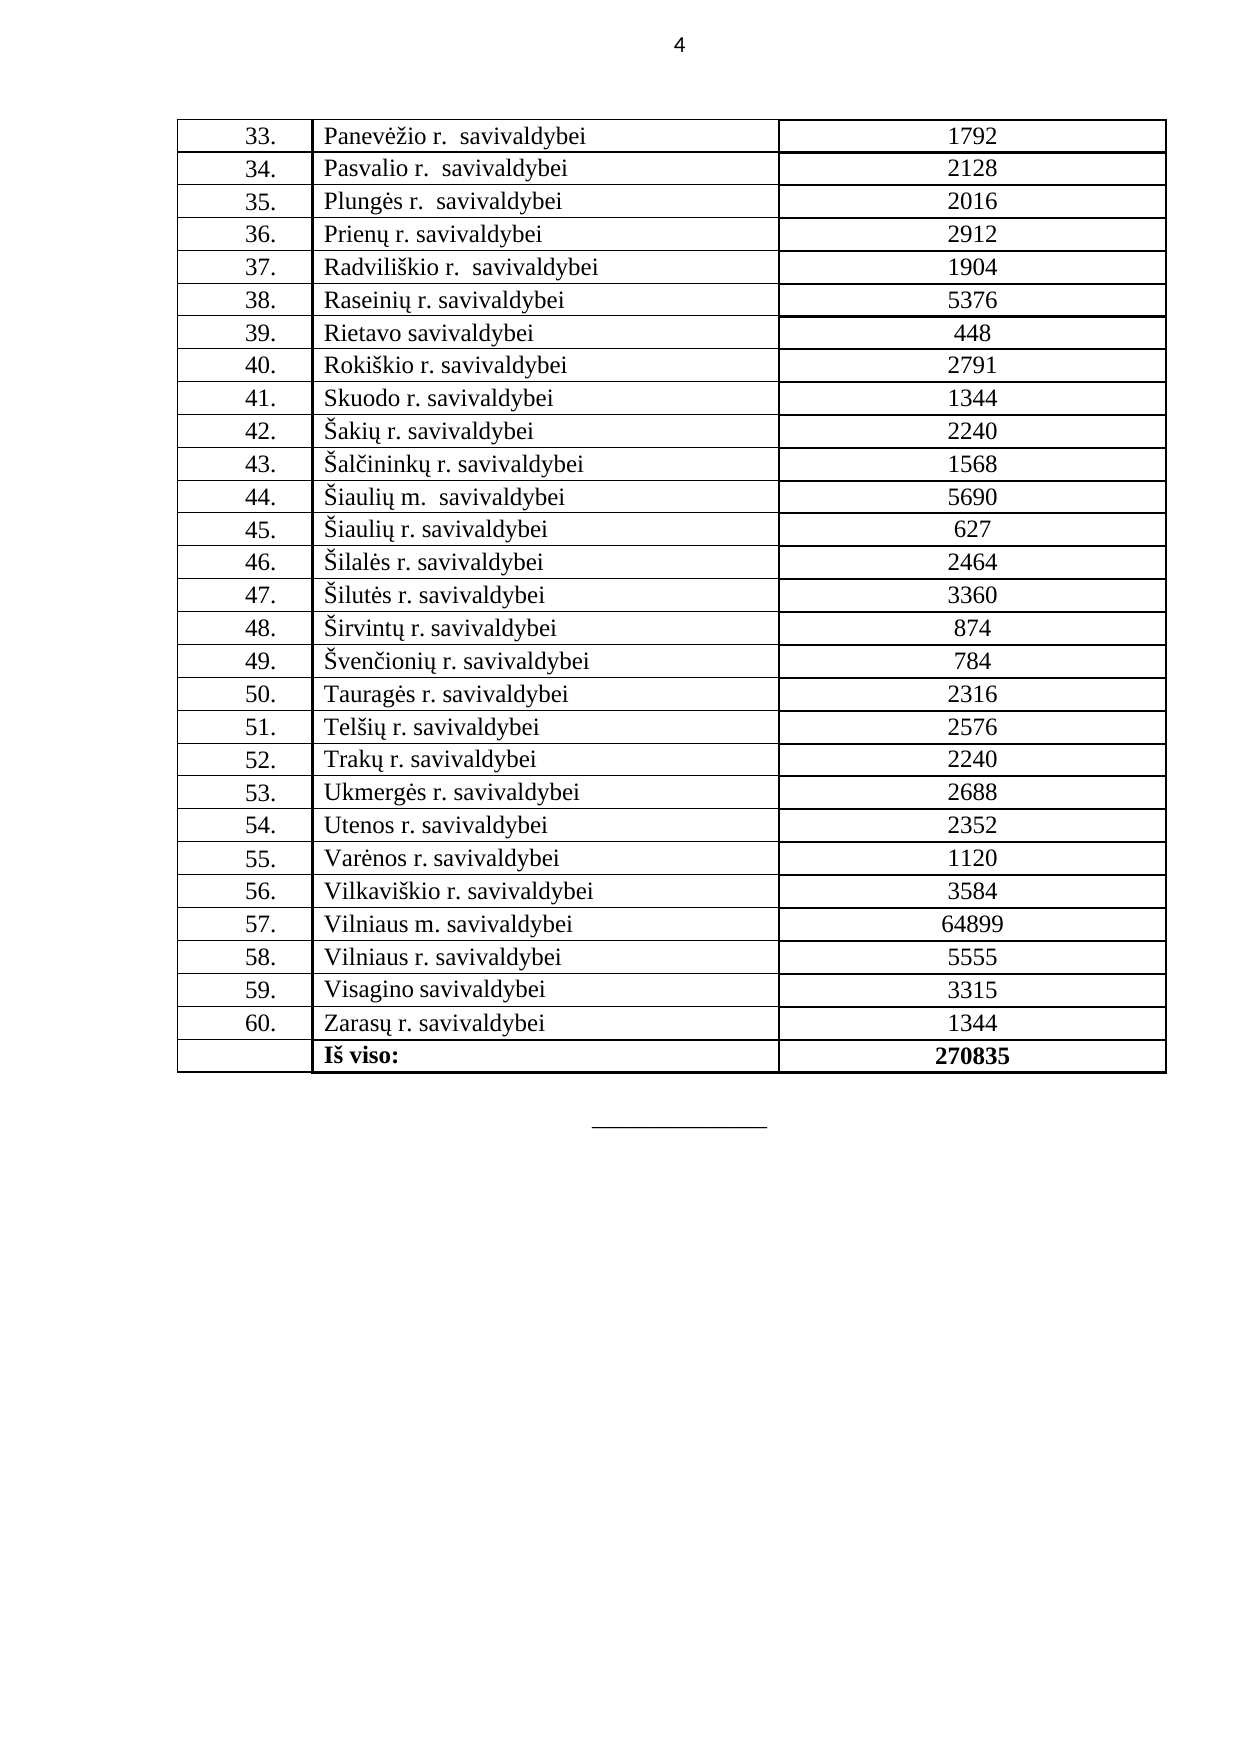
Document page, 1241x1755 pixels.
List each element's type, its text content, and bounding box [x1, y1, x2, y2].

table_cell 1568 [780, 449, 1165, 479]
table_cell 2464 [780, 547, 1165, 578]
table_cell 5690 [780, 482, 1165, 512]
table_cell Skuodo r. savivaldybei [314, 382, 778, 414]
table_cell 55. [178, 842, 311, 874]
table_cell 2240 [780, 745, 1165, 775]
table_cell 34. [178, 153, 311, 184]
table_cell 2688 [780, 777, 1165, 808]
table_cell 1344 [780, 1008, 1165, 1038]
table_cell Visagino savivaldybei [314, 974, 778, 1006]
table_cell Rietavo savivaldybei [314, 316, 778, 348]
table_cell 1344 [780, 383, 1165, 414]
table_cell 45. [178, 513, 311, 545]
table_cell 2576 [780, 712, 1165, 742]
table_cell Šiaulių m. savivaldybei [314, 481, 778, 512]
table_cell Tauragės r. savivaldybei [314, 678, 778, 709]
table_cell 57. [178, 908, 311, 940]
table_cell 60. [178, 1007, 311, 1038]
table_cell [178, 1040, 311, 1071]
table_cell 3584 [780, 876, 1165, 907]
table_cell 2016 [780, 186, 1165, 217]
table_cell 2128 [780, 154, 1165, 184]
table_cell 874 [780, 613, 1165, 644]
table_cell 50. [178, 678, 311, 709]
table_cell 54. [178, 809, 311, 841]
table_cell 41. [178, 382, 311, 414]
table_cell Širvintų r. savivaldybei [314, 612, 778, 644]
table_cell 59. [178, 974, 311, 1006]
table_cell Raseinių r. savivaldybei [314, 284, 778, 315]
table_cell 44. [178, 481, 311, 512]
table_cell Pasvalio r. savivaldybei [314, 153, 778, 184]
table_cell Iš viso: [314, 1041, 778, 1071]
table_cell 5555 [780, 942, 1165, 972]
table_cell Vilkaviškio r. savivaldybei [314, 875, 778, 907]
table_cell 33. [178, 120, 311, 151]
table_cell 2791 [780, 350, 1165, 381]
table_cell 37. [178, 251, 311, 283]
table_cell 2352 [780, 810, 1165, 841]
table_cell 38. [178, 284, 311, 315]
table_cell Ukmergės r. savivaldybei [314, 776, 778, 808]
table_cell Plungės r. savivaldybei [314, 185, 778, 217]
table_cell Šilalės r. savivaldybei [314, 546, 778, 578]
table_cell 47. [178, 579, 311, 611]
table_cell 3315 [780, 975, 1165, 1006]
table_cell 627 [780, 514, 1165, 545]
table_cell 53. [178, 776, 311, 808]
table_cell Radviliškio r. savivaldybei [314, 251, 778, 283]
text ______________ [177, 1102, 1182, 1131]
table_cell 270835 [780, 1041, 1165, 1071]
table_cell Rokiškio r. savivaldybei [314, 349, 778, 381]
table_cell 52. [178, 744, 311, 775]
table_cell 1792 [780, 121, 1165, 151]
table_cell 1120 [780, 843, 1165, 874]
table_cell 448 [780, 318, 1165, 348]
table_cell 5376 [780, 285, 1165, 315]
table_cell Šakių r. savivaldybei [314, 415, 778, 447]
table_cell 48. [178, 612, 311, 644]
table_cell Utenos r. savivaldybei [314, 809, 778, 841]
table_cell 58. [178, 941, 311, 972]
table_cell 2240 [780, 416, 1165, 447]
table_cell Telšių r. savivaldybei [314, 711, 778, 742]
table_cell Prienų r. savivaldybei [314, 218, 778, 250]
table_cell Šiaulių r. savivaldybei [314, 513, 778, 545]
table_cell 49. [178, 645, 311, 677]
table_cell 2316 [780, 679, 1165, 709]
table_cell 56. [178, 875, 311, 907]
table_cell Trakų r. savivaldybei [314, 744, 778, 775]
table_cell Šalčininkų r. savivaldybei [314, 448, 778, 479]
table_cell 46. [178, 546, 311, 578]
table_cell 36. [178, 218, 311, 250]
table_cell 40. [178, 349, 311, 381]
table_cell 42. [178, 415, 311, 447]
table_cell Vilniaus r. savivaldybei [314, 941, 778, 972]
table_cell 784 [780, 646, 1165, 677]
table_cell 1904 [780, 252, 1165, 283]
table_cell 64899 [780, 909, 1165, 940]
table_cell 35. [178, 185, 311, 217]
table_cell 2912 [780, 219, 1165, 250]
table_cell 51. [178, 711, 311, 742]
table_cell Zarasų r. savivaldybei [314, 1007, 778, 1038]
table_cell Varėnos r. savivaldybei [314, 842, 778, 874]
table_cell 43. [178, 448, 311, 479]
table_cell 3360 [780, 580, 1165, 611]
table_cell Panevėžio r. savivaldybei [314, 120, 778, 151]
table_cell Vilniaus m. savivaldybei [314, 908, 778, 940]
table_cell 39. [178, 316, 311, 348]
table_cell Švenčionių r. savivaldybei [314, 645, 778, 677]
table_cell Šilutės r. savivaldybei [314, 579, 778, 611]
